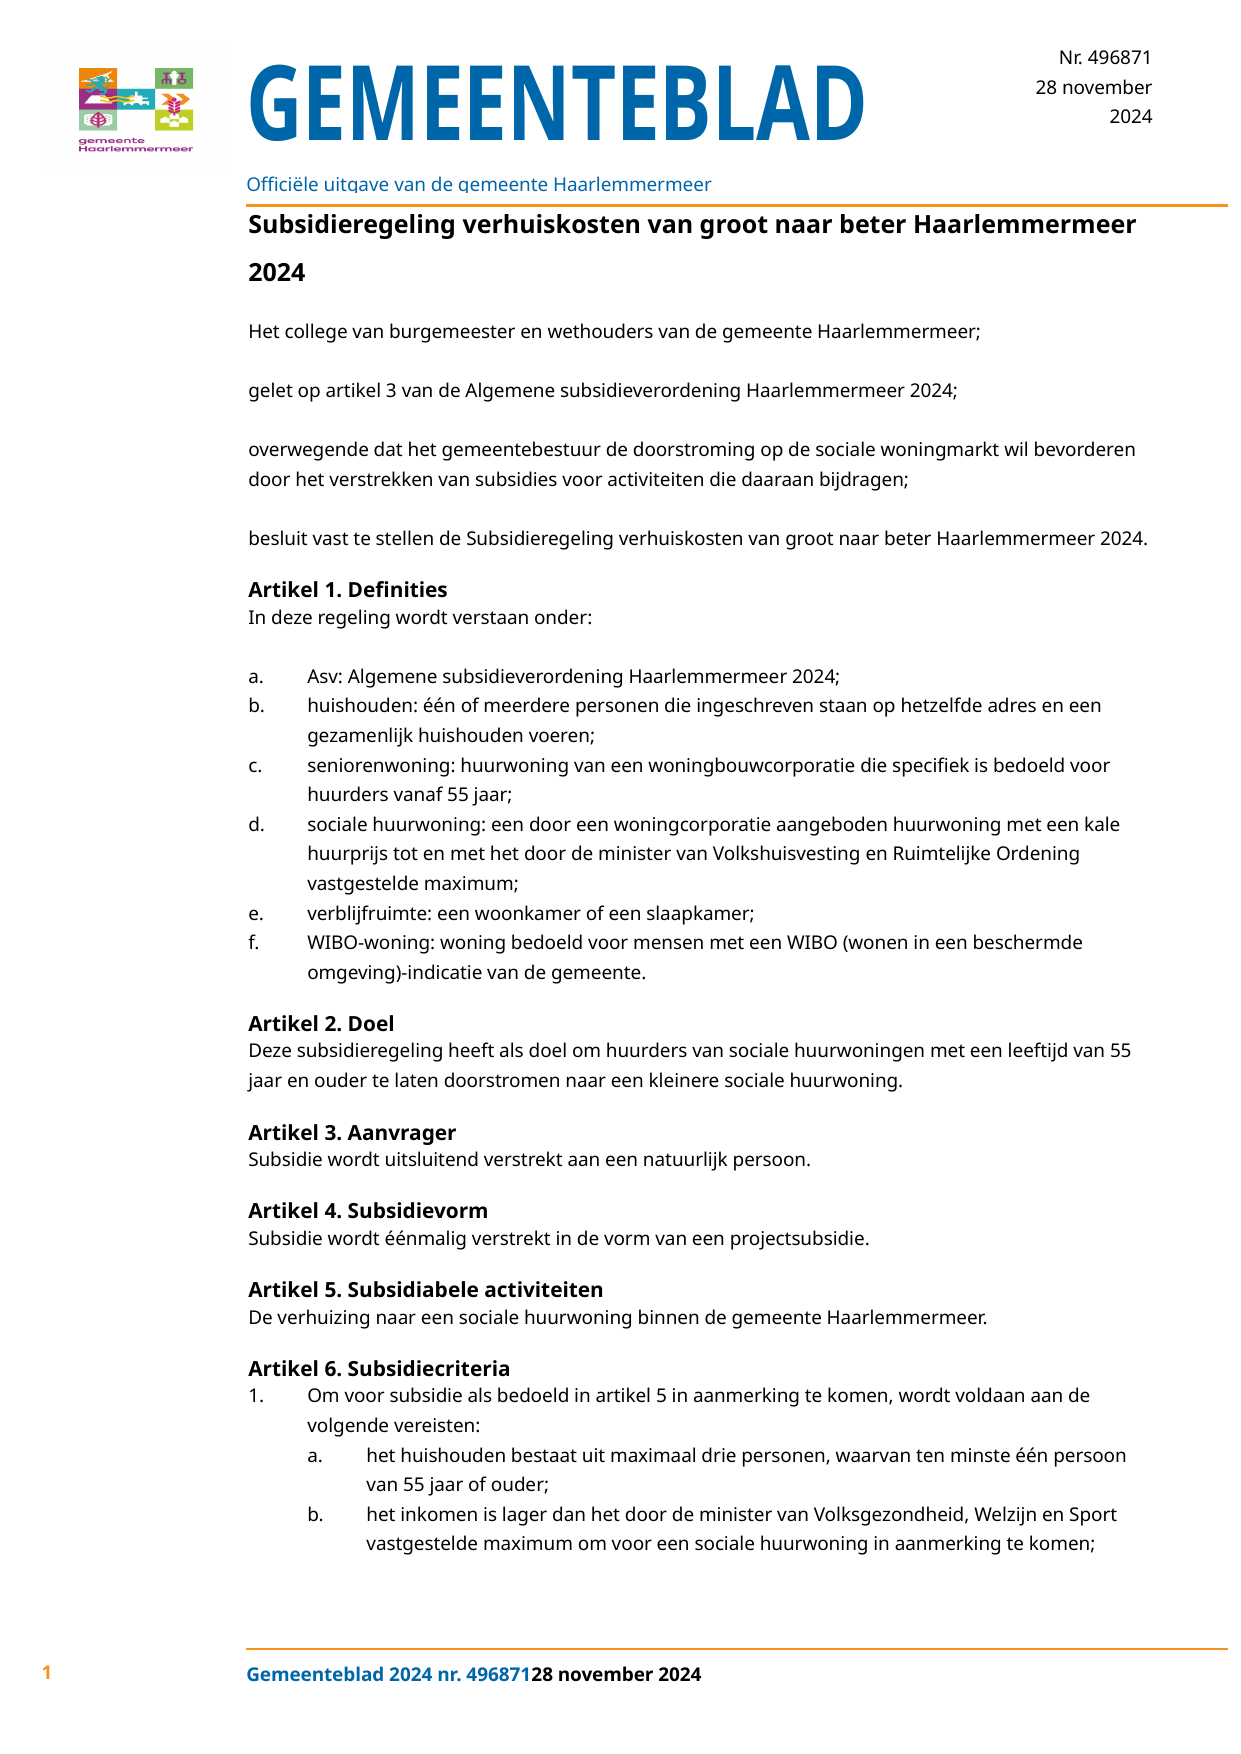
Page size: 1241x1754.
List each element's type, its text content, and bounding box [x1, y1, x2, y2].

list sociale huurwoning: een door een woningcorporatie aangeboden huurwoning met een kale huurprijs tot en met het door de minister van Volkshuisvesting en Ruimtelijke Ordening vastgestelde maximum; [248, 811, 1152, 896]
text Artikel 3. Aanvrager [248, 1118, 1152, 1146]
text De verhuizing naar een sociale huurwoning binnen de gemeente Haarlemmermeer. [248, 1304, 1152, 1329]
picture [41, 47, 231, 172]
text gelet op artikel 3 van de Algemene subsidieverordening Haarlemmermeer 2024; [248, 377, 1152, 403]
list Asv: Algemene subsidieverordening Haarlemmermeer 2024; [248, 663, 1152, 689]
text Deze subsidieregeling heeft als doel om huurders van sociale huurwoningen met een leeftijd van 55 jaar en ouder te laten doorstromen naar een kleinere sociale huurwoning. [248, 1038, 1152, 1093]
list huishouden: één of meerdere personen die ingeschreven staan op hetzelfde adres en een gezamenlijk huishouden voeren; [248, 693, 1152, 748]
text Artikel 1. Definities [248, 575, 1152, 604]
text Artikel 5. Subsidiabele activiteiten [248, 1275, 1152, 1304]
text Subsidie wordt éénmalig verstrekt in de vorm van een projectsubsidie. [248, 1225, 1152, 1251]
text Subsidieregeling verhuiskosten van groot naar beter Haarlemmermeer 2024 [248, 207, 1152, 288]
list seniorenwoning: huurwoning van een woningbouwcorporatie die specifiek is bedoeld voor huurders vanaf 55 jaar; [248, 752, 1152, 807]
text besluit vast te stellen de Subsidieregeling verhuiskosten van groot naar beter Haarlemmermeer 2024. [248, 525, 1152, 551]
list het huishouden bestaat uit maximaal drie personen, waarvan ten minste één persoon van 55 jaar of ouder; [307, 1442, 1152, 1497]
list verblijfruimte: een woonkamer of een slaapkamer; [248, 900, 1152, 925]
text overwegende dat het gemeentebestuur de doorstroming op de sociale woningmarkt wil bevorderen door het verstrekken van subsidies voor activiteiten die daaraan bijdragen; [248, 436, 1152, 492]
text Subsidie wordt uitsluitend verstrekt aan een natuurlijk persoon. [248, 1146, 1152, 1172]
list WIBO-woning: woning bedoeld voor mensen met een WIBO (wonen in een beschermde omgeving)-indicatie van de gemeente. [248, 929, 1152, 984]
text In deze regeling wordt verstaan onder: [248, 604, 1152, 629]
text Artikel 4. Subsidievorm [248, 1197, 1152, 1225]
text Het college van burgemeester en wethouders van de gemeente Haarlemmermeer; [248, 318, 1152, 344]
list Om voor subsidie als bedoeld in artikel 5 in aanmerking te komen, wordt voldaan aan de volgende vereisten: [248, 1383, 1152, 1438]
text Artikel 6. Subsidiecriteria [248, 1354, 1152, 1383]
list het inkomen is lager dan het door de minister van Volksgezondheid, Welzijn en Sport vastgestelde maximum om voor een sociale huurwoning in aanmerking te komen; [307, 1501, 1152, 1556]
text Artikel 2. Doel [248, 1009, 1152, 1038]
